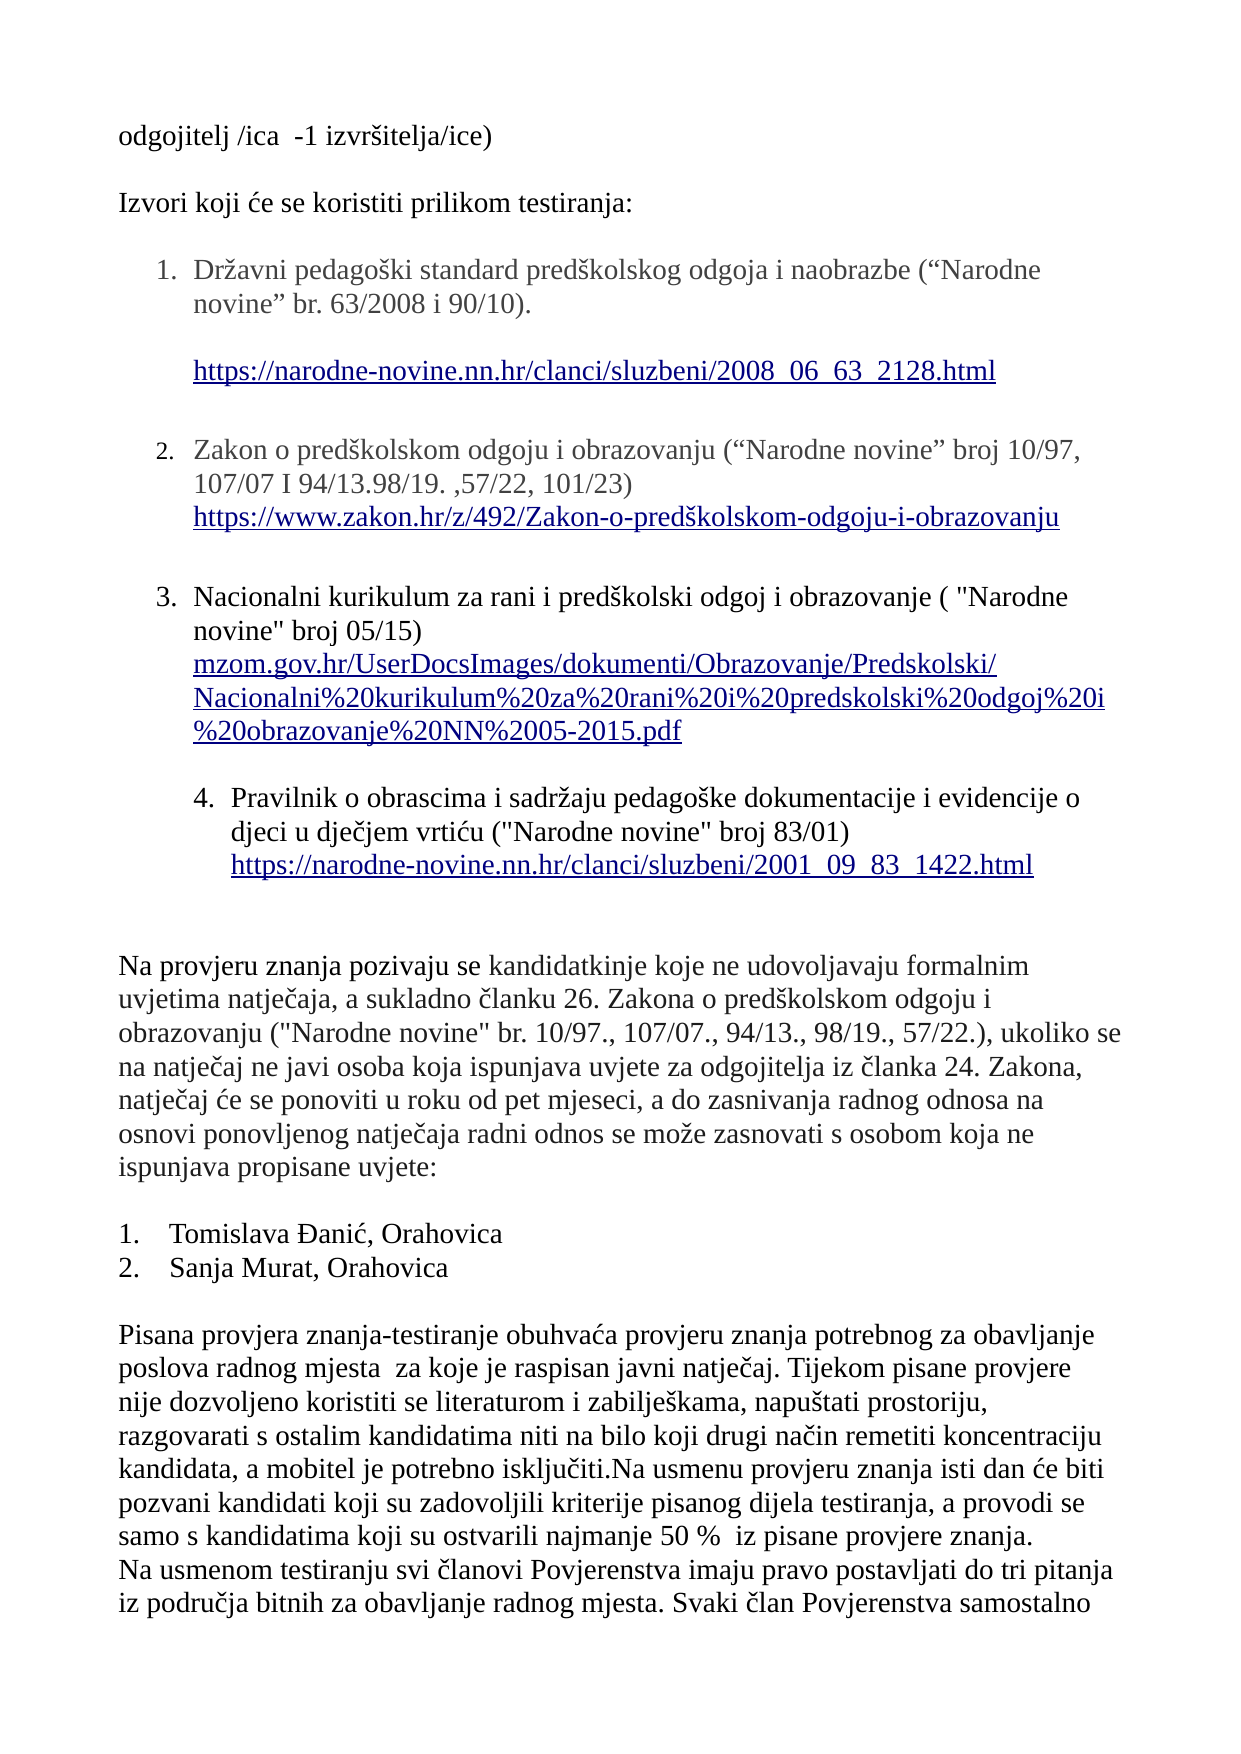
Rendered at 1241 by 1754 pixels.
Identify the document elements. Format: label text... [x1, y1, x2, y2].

text odgojitelj /ica -1 izvršitelja/ice) [118, 118, 1122, 152]
text 2. Sanja Murat, Orahovica [118, 1250, 1122, 1283]
text Izvori koji će se koristiti prilikom testiranja: [118, 185, 1122, 219]
text Na provjeru znanja pozivaju se kandidatkinje koje ne udovoljavaju formalnim uvjetima natječaja, a sukladno članku 26. Zakona o predškolskom odgoju i obrazovanju ("Narodne novine" br. 10/97., 107/07., 94/13., 98/19., 57/22.), ukoliko se na natječaj ne javi osoba koja ispunjava uvjete za odgojitelja iz članka 24. Zakona, natječaj će se ponoviti u roku od pet mjeseci, a do zasnivanja radnog odnosa na osnovi ponovljenog natječaja radni odnos se može zasnovati s osobom koja ne ispunjava propisane uvjete: [118, 948, 1122, 1183]
text Na usmenom testiranju svi članovi Povjerenstva imaju pravo postavljati do tri pitanja iz područja bitnih za obavljanje radnog mjesta. Svaki član Povjerenstva samostalno [118, 1552, 1122, 1619]
list https://www.zakon.hr/z/492/Zakon-o-predškolskom-odgoju-i-obrazovanju [156, 499, 1122, 533]
list Pravilnik o obrascima i sadržaju pedagoške dokumentacije i evidencije o djeci u dječjem vrtiću ("Narodne novine" broj 83/01) [193, 780, 1122, 847]
list mzom.gov.hr/UserDocsImages/dokumenti/Obrazovanje/Predskolski/Nacionalni%20kurikulum%20za%20rani%20i%20predskolski%20odgoj%20i%20obrazovanje%20NN%2005-2015.pdf [156, 646, 1122, 747]
list Nacionalni kurikulum za rani i predškolski odgoj i obrazovanje ( "Narodne novine" broj 05/15) [156, 579, 1122, 646]
list https://narodne-novine.nn.hr/clanci/sluzbeni/2008_06_63_2128.html [156, 353, 1122, 386]
list Zakon o predškolskom odgoju i obrazovanju (“Narodne novine” broj 10/97, 107/07 I 94/13.98/19. ,57/22, 101/23) [156, 432, 1122, 499]
list Državni pedagoški standard predškolskog odgoja i naobrazbe (“Narodne novine” br. 63/2008 i 90/10). [156, 252, 1122, 319]
text 1. Tomislava Đanić, Orahovica [118, 1216, 1122, 1250]
text Pisana provjera znanja-testiranje obuhvaća provjeru znanja potrebnog za obavljanje poslova radnog mjesta za koje je raspisan javni natječaj. Tijekom pisane provjere nije dozvoljeno koristiti se literaturom i zabilješkama, napuštati prostoriju, razgovarati s ostalim kandidatima niti na bilo koji drugi način remetiti koncentraciju kandidata, a mobitel je potrebno isključiti.Na usmenu provjeru znanja isti dan će biti pozvani kandidati koji su zadovoljili kriterije pisanog dijela testiranja, a provodi se samo s kandidatima koji su ostvarili najmanje 50 % iz pisane provjere znanja. [118, 1317, 1122, 1552]
list https://narodne-novine.nn.hr/clanci/sluzbeni/2001_09_83_1422.html [193, 847, 1122, 881]
